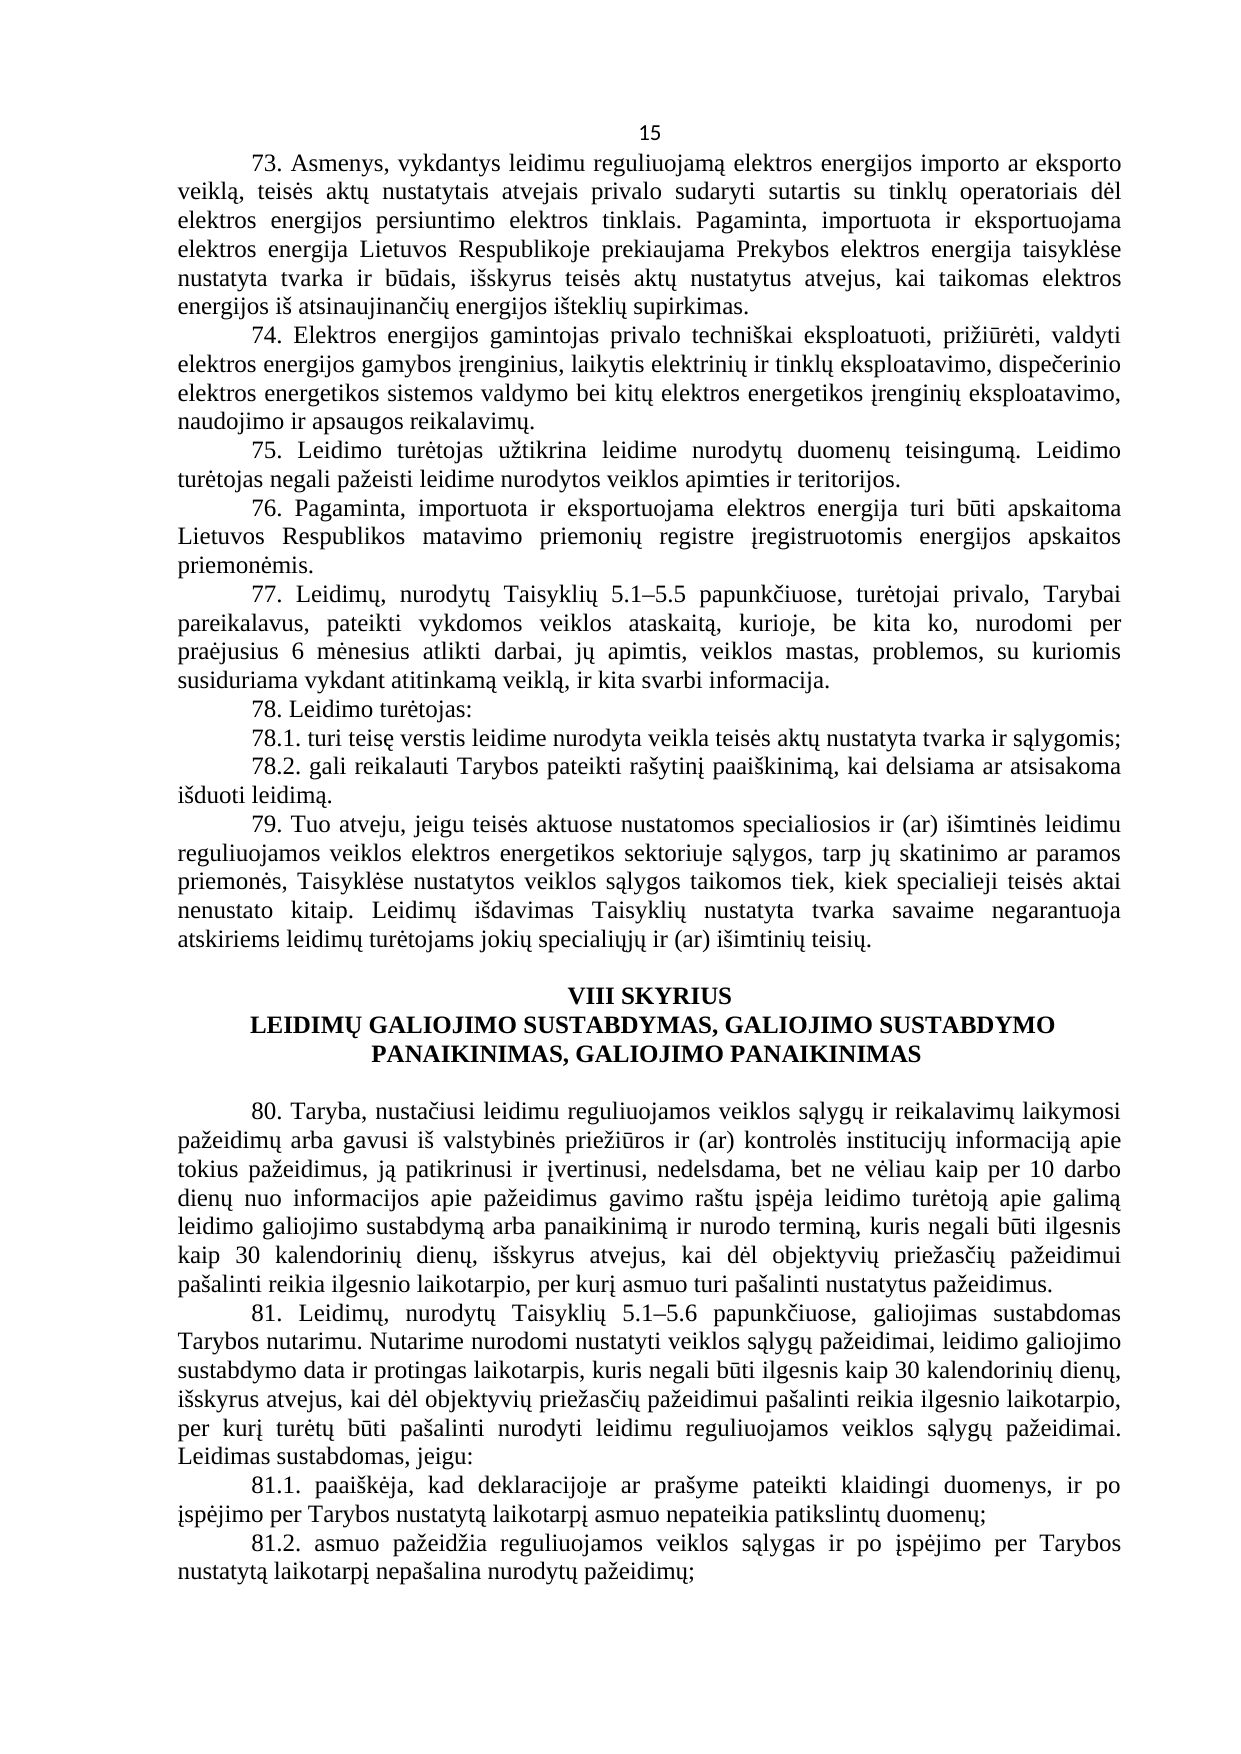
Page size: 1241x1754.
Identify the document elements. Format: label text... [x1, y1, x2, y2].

text 79. Tuo atveju, jeigu teisės aktuose nustatomos specialiosios ir (ar) išimtinės leidimu reguliuojamos veiklos elektros energetikos sektoriuje sąlygos, tarp jų skatinimo ar paramos priemonės, Taisyklėse nustatytos veiklos sąlygos taikomos tiek, kiek specialieji teisės aktai nenustato kitaip. Leidimų išdavimas Taisyklių nustatyta tvarka savaime negarantuoja atskiriems leidimų turėtojams jokių specialiųjų ir (ar) išimtinių teisių. [177, 809, 1122, 953]
text 80. Taryba, nustačiusi leidimu reguliuojamos veiklos sąlygų ir reikalavimų laikymosi pažeidimų arba gavusi iš valstybinės priežiūros ir (ar) kontrolės institucijų informaciją apie tokius pažeidimus, ją patikrinusi ir įvertinusi, nedelsdama, bet ne vėliau kaip per 10 darbo dienų nuo informacijos apie pažeidimus gavimo raštu įspėja leidimo turėtoją apie galimą leidimo galiojimo sustabdymą arba panaikinimą ir nurodo terminą, kuris negali būti ilgesnis kaip 30 kalendorinių dienų, išskyrus atvejus, kai dėl objektyvių priežasčių pažeidimui pašalinti reikia ilgesnio laikotarpio, per kurį asmuo turi pašalinti nustatytus pažeidimus. [177, 1096, 1122, 1298]
text 77. Leidimų, nurodytų Taisyklių 5.1–5.5 papunkčiuose, turėtojai privalo, Tarybai pareikalavus, pateikti vykdomos veiklos ataskaitą, kurioje, be kita ko, nurodomi per praėjusius 6 mėnesius atlikti darbai, jų apimtis, veiklos mastas, problemos, su kuriomis susiduriama vykdant atitinkamą veiklą, ir kita svarbi informacija. [177, 579, 1122, 694]
text LEIDIMŲ GALIOJIMO SUSTABDYMAS, GALIOJIMO SUSTABDYMO PANAIKINIMAS, GALIOJIMO PANAIKINIMAS [177, 1010, 1122, 1068]
text 78.1. turi teisę verstis leidime nurodyta veikla teisės aktų nustatyta tvarka ir sąlygomis; [177, 723, 1122, 751]
text 76. Pagaminta, importuota ir eksportuojama elektros energija turi būti apskaitoma Lietuvos Respublikos matavimo priemonių registre įregistruotomis energijos apskaitos priemonėmis. [177, 493, 1122, 579]
text 81.1. paaiškėja, kad deklaracijoje ar prašyme pateikti klaidingi duomenys, ir po įspėjimo per Tarybos nustatytą laikotarpį asmuo nepateikia patikslintų duomenų; [177, 1470, 1122, 1528]
text 78. Leidimo turėtojas: [177, 694, 1122, 723]
text 74. Elektros energijos gamintojas privalo techniškai eksploatuoti, prižiūrėti, valdyti elektros energijos gamybos įrenginius, laikytis elektrinių ir tinklų eksploatavimo, dispečerinio elektros energetikos sistemos valdymo bei kitų elektros energetikos įrenginių eksploatavimo, naudojimo ir apsaugos reikalavimų. [177, 320, 1122, 435]
text VIII SKYRIUS [177, 981, 1122, 1010]
text 81. Leidimų, nurodytų Taisyklių 5.1–5.6 papunkčiuose, galiojimas sustabdomas Tarybos nutarimu. Nutarime nurodomi nustatyti veiklos sąlygų pažeidimai, leidimo galiojimo sustabdymo data ir protingas laikotarpis, kuris negali būti ilgesnis kaip 30 kalendorinių dienų, išskyrus atvejus, kai dėl objektyvių priežasčių pažeidimui pašalinti reikia ilgesnio laikotarpio, per kurį turėtų būti pašalinti nurodyti leidimu reguliuojamos veiklos sąlygų pažeidimai. Leidimas sustabdomas, jeigu: [177, 1298, 1122, 1470]
text 78.2. gali reikalauti Tarybos pateikti rašytinį paaiškinimą, kai delsiama ar atsisakoma išduoti leidimą. [177, 751, 1122, 809]
text 81.2. asmuo pažeidžia reguliuojamos veiklos sąlygas ir po įspėjimo per Tarybos nustatytą laikotarpį nepašalina nurodytų pažeidimų; [177, 1528, 1122, 1585]
text 75. Leidimo turėtojas užtikrina leidime nurodytų duomenų teisingumą. Leidimo turėtojas negali pažeisti leidime nurodytos veiklos apimties ir teritorijos. [177, 435, 1122, 493]
text 73. Asmenys, vykdantys leidimu reguliuojamą elektros energijos importo ar eksporto veiklą, teisės aktų nustatytais atvejais privalo sudaryti sutartis su tinklų operatoriais dėl elektros energijos persiuntimo elektros tinklais. Pagaminta, importuota ir eksportuojama elektros energija Lietuvos Respublikoje prekiaujama Prekybos elektros energija taisyklėse nustatyta tvarka ir būdais, išskyrus teisės aktų nustatytus atvejus, kai taikomas elektros energijos iš atsinaujinančių energijos išteklių supirkimas. [177, 148, 1122, 320]
